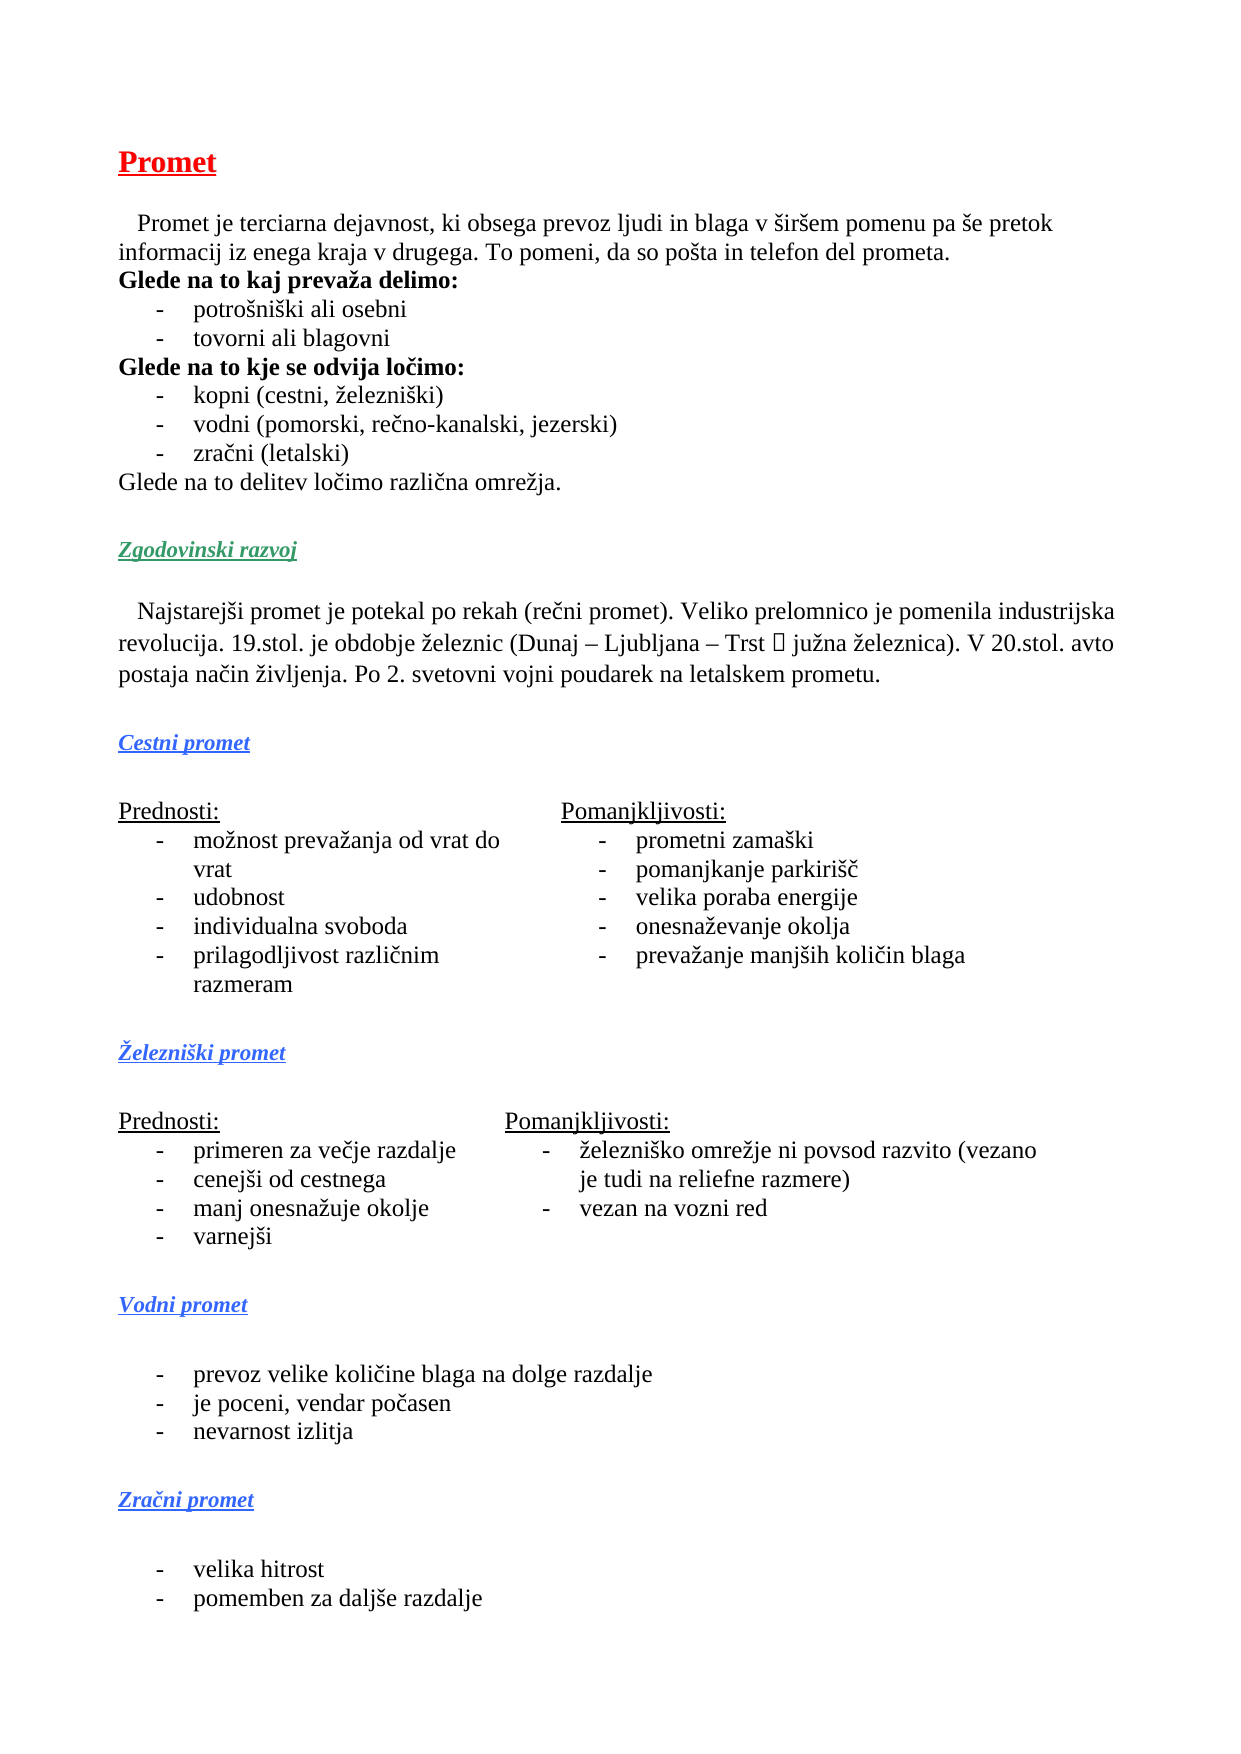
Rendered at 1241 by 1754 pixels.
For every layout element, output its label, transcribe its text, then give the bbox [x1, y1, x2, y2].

text Glede na to delitev ločimo različna omrežja. [118, 467, 1122, 495]
table_header Pomanjkljivosti: prometni zamaški pomanjkanje parkirišč velika poraba energije onesnaževanje okolja prevažanje manjših količin blaga [549, 796, 1066, 997]
subtitle Železniški promet [118, 1039, 1122, 1065]
subtitle Zgodovinski razvoj [118, 537, 1122, 563]
table_header Pomanjkljivosti: železniško omrežje ni povsod razvito (vezano je tudi na reliefne razmere) vezan na vozni red [493, 1106, 1066, 1250]
text Glede na to kaj prevaža delimo: [118, 265, 1122, 294]
text Glede na to kje se odvija ločimo: [118, 352, 1122, 380]
list zračni (letalski) [156, 438, 1122, 467]
subtitle Cestni promet [118, 729, 1122, 755]
text Najstarejši promet je potekal po rekah (rečni promet). Veliko prelomnico je pomenila industrijska revolucija. 19.stol. je obdobje železnic (Dunaj – Ljubljana – Trst  južna železnica). V 20.stol. avto postaja način življenja. Po 2. svetovni vojni poudarek na letalskem prometu. [118, 596, 1122, 687]
table_header Prednosti: primeren za večje razdalje cenejši od cestnega manj onesnažuje okolje varnejši [107, 1106, 493, 1250]
list potrošniški ali osebni [156, 294, 1122, 323]
list prevoz velike količine blaga na dolge razdalje [156, 1359, 1122, 1388]
subtitle Promet [118, 143, 1122, 179]
list kopni (cestni, železniški) [156, 380, 1122, 409]
list vodni (pomorski, rečno-kanalski, jezerski) [156, 409, 1122, 438]
list nevarnost izlitja [156, 1416, 1122, 1445]
list je poceni, vendar počasen [156, 1388, 1122, 1416]
subtitle Vodni promet [118, 1291, 1122, 1318]
list velika hitrost [156, 1554, 1122, 1583]
text Promet je terciarna dejavnost, ki obsega prevoz ljudi in blaga v širšem pomenu pa še pretok informacij iz enega kraja v drugega. To pomeni, da so pošta in telefon del prometa. [118, 208, 1122, 265]
list tovorni ali blagovni [156, 323, 1122, 352]
subtitle Zračni promet [118, 1486, 1122, 1513]
table_header Prednosti: možnost prevažanja od vrat do vrat udobnost individualna svoboda prilagodljivost različnim razmeram [107, 796, 549, 997]
list pomemben za daljše razdalje [156, 1583, 1122, 1612]
